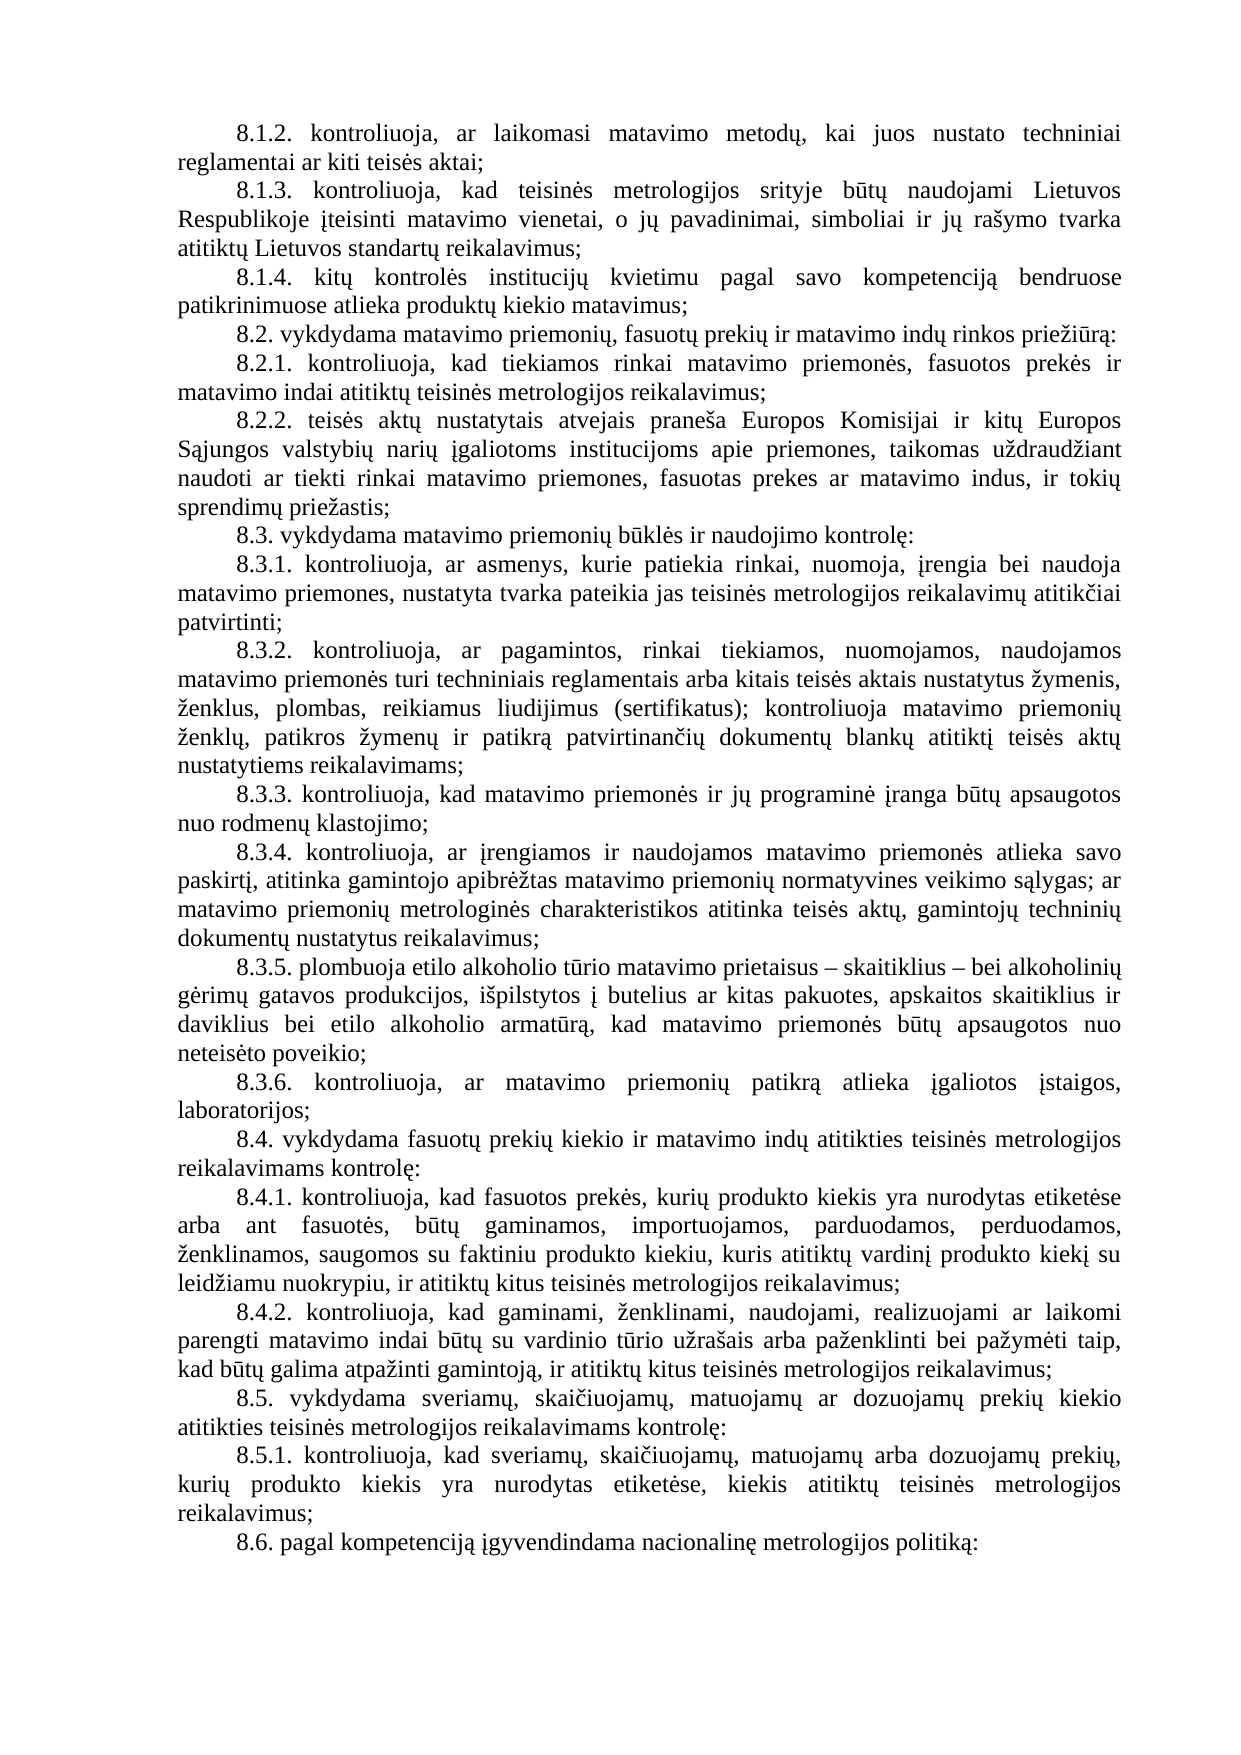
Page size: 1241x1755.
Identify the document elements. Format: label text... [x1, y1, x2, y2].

text 8.2. vykdydama matavimo priemonių, fasuotų prekių ir matavimo indų rinkos priežiūrą: [177, 319, 1122, 348]
text 8.1.4. kitų kontrolės institucijų kvietimu pagal savo kompetenciją bendruose patikrinimuose atlieka produktų kiekio matavimus; [177, 262, 1122, 319]
text 8.4.2. kontroliuoja, kad gaminami, ženklinami, naudojami, realizuojami ar laikomi parengti matavimo indai būtų su vardinio tūrio užrašais arba paženklinti bei pažymėti taip, kad būtų galima atpažinti gamintoją, ir atitiktų kitus teisinės metrologijos reikalavimus; [177, 1297, 1122, 1383]
text 8.2.2. teisės aktų nustatytais atvejais praneša Europos Komisijai ir kitų Europos Sąjungos valstybių narių įgaliotoms institucijoms apie priemones, taikomas uždraudžiant naudoti ar tiekti rinkai matavimo priemones, fasuotas prekes ar matavimo indus, ir tokių sprendimų priežastis; [177, 406, 1122, 521]
text 8.3.4. kontroliuoja, ar įrengiamos ir naudojamos matavimo priemonės atlieka savo paskirtį, atitinka gamintojo apibrėžtas matavimo priemonių normatyvines veikimo sąlygas; ar matavimo priemonių metrologinės charakteristikos atitinka teisės aktų, gamintojų techninių dokumentų nustatytus reikalavimus; [177, 837, 1122, 952]
text 8.3.1. kontroliuoja, ar asmenys, kurie patiekia rinkai, nuomoja, įrengia bei naudoja matavimo priemones, nustatyta tvarka pateikia jas teisinės metrologijos reikalavimų atitikčiai patvirtinti; [177, 549, 1122, 636]
text 8.3.3. kontroliuoja, kad matavimo priemonės ir jų programinė įranga būtų apsaugotos nuo rodmenų klastojimo; [177, 779, 1122, 837]
text 8.1.2. kontroliuoja, ar laikomasi matavimo metodų, kai juos nustato techniniai reglamentai ar kiti teisės aktai; [177, 118, 1122, 176]
text 8.3.5. plombuoja etilo alkoholio tūrio matavimo prietaisus – skaitiklius – bei alkoholinių gėrimų gatavos produkcijos, išpilstytos į butelius ar kitas pakuotes, apskaitos skaitiklius ir daviklius bei etilo alkoholio armatūrą, kad matavimo priemonės būtų apsaugotos nuo neteisėto poveikio; [177, 952, 1122, 1067]
text 8.4. vykdydama fasuotų prekių kiekio ir matavimo indų atitikties teisinės metrologijos reikalavimams kontrolę: [177, 1124, 1122, 1182]
text 8.5.1. kontroliuoja, kad sveriamų, skaičiuojamų, matuojamų arba dozuojamų prekių, kurių produkto kiekis yra nurodytas etiketėse, kiekis atitiktų teisinės metrologijos reikalavimus; [177, 1441, 1122, 1527]
text 8.3.6. kontroliuoja, ar matavimo priemonių patikrą atlieka įgaliotos įstaigos, laboratorijos; [177, 1067, 1122, 1124]
text 8.4.1. kontroliuoja, kad fasuotos prekės, kurių produkto kiekis yra nurodytas etiketėse arba ant fasuotės, būtų gaminamos, importuojamos, parduodamos, perduodamos, ženklinamos, saugomos su faktiniu produkto kiekiu, kuris atitiktų vardinį produkto kiekį su leidžiamu nuokrypiu, ir atitiktų kitus teisinės metrologijos reikalavimus; [177, 1182, 1122, 1297]
text 8.2.1. kontroliuoja, kad tiekiamos rinkai matavimo priemonės, fasuotos prekės ir matavimo indai atitiktų teisinės metrologijos reikalavimus; [177, 348, 1122, 406]
text 8.3.2. kontroliuoja, ar pagamintos, rinkai tiekiamos, nuomojamos, naudojamos matavimo priemonės turi techniniais reglamentais arba kitais teisės aktais nustatytus žymenis, ženklus, plombas, reikiamus liudijimus (sertifikatus); kontroliuoja matavimo priemonių ženklų, patikros žymenų ir patikrą patvirtinančių dokumentų blankų atitiktį teisės aktų nustatytiems reikalavimams; [177, 636, 1122, 779]
text 8.5. vykdydama sveriamų, skaičiuojamų, matuojamų ar dozuojamų prekių kiekio atitikties teisinės metrologijos reikalavimams kontrolę: [177, 1383, 1122, 1441]
text 8.6. pagal kompetenciją įgyvendindama nacionalinę metrologijos politiką: [177, 1527, 1122, 1556]
text 8.1.3. kontroliuoja, kad teisinės metrologijos srityje būtų naudojami Lietuvos Respublikoje įteisinti matavimo vienetai, o jų pavadinimai, simboliai ir jų rašymo tvarka atitiktų Lietuvos standartų reikalavimus; [177, 176, 1122, 262]
text 8.3. vykdydama matavimo priemonių būklės ir naudojimo kontrolę: [177, 521, 1122, 549]
